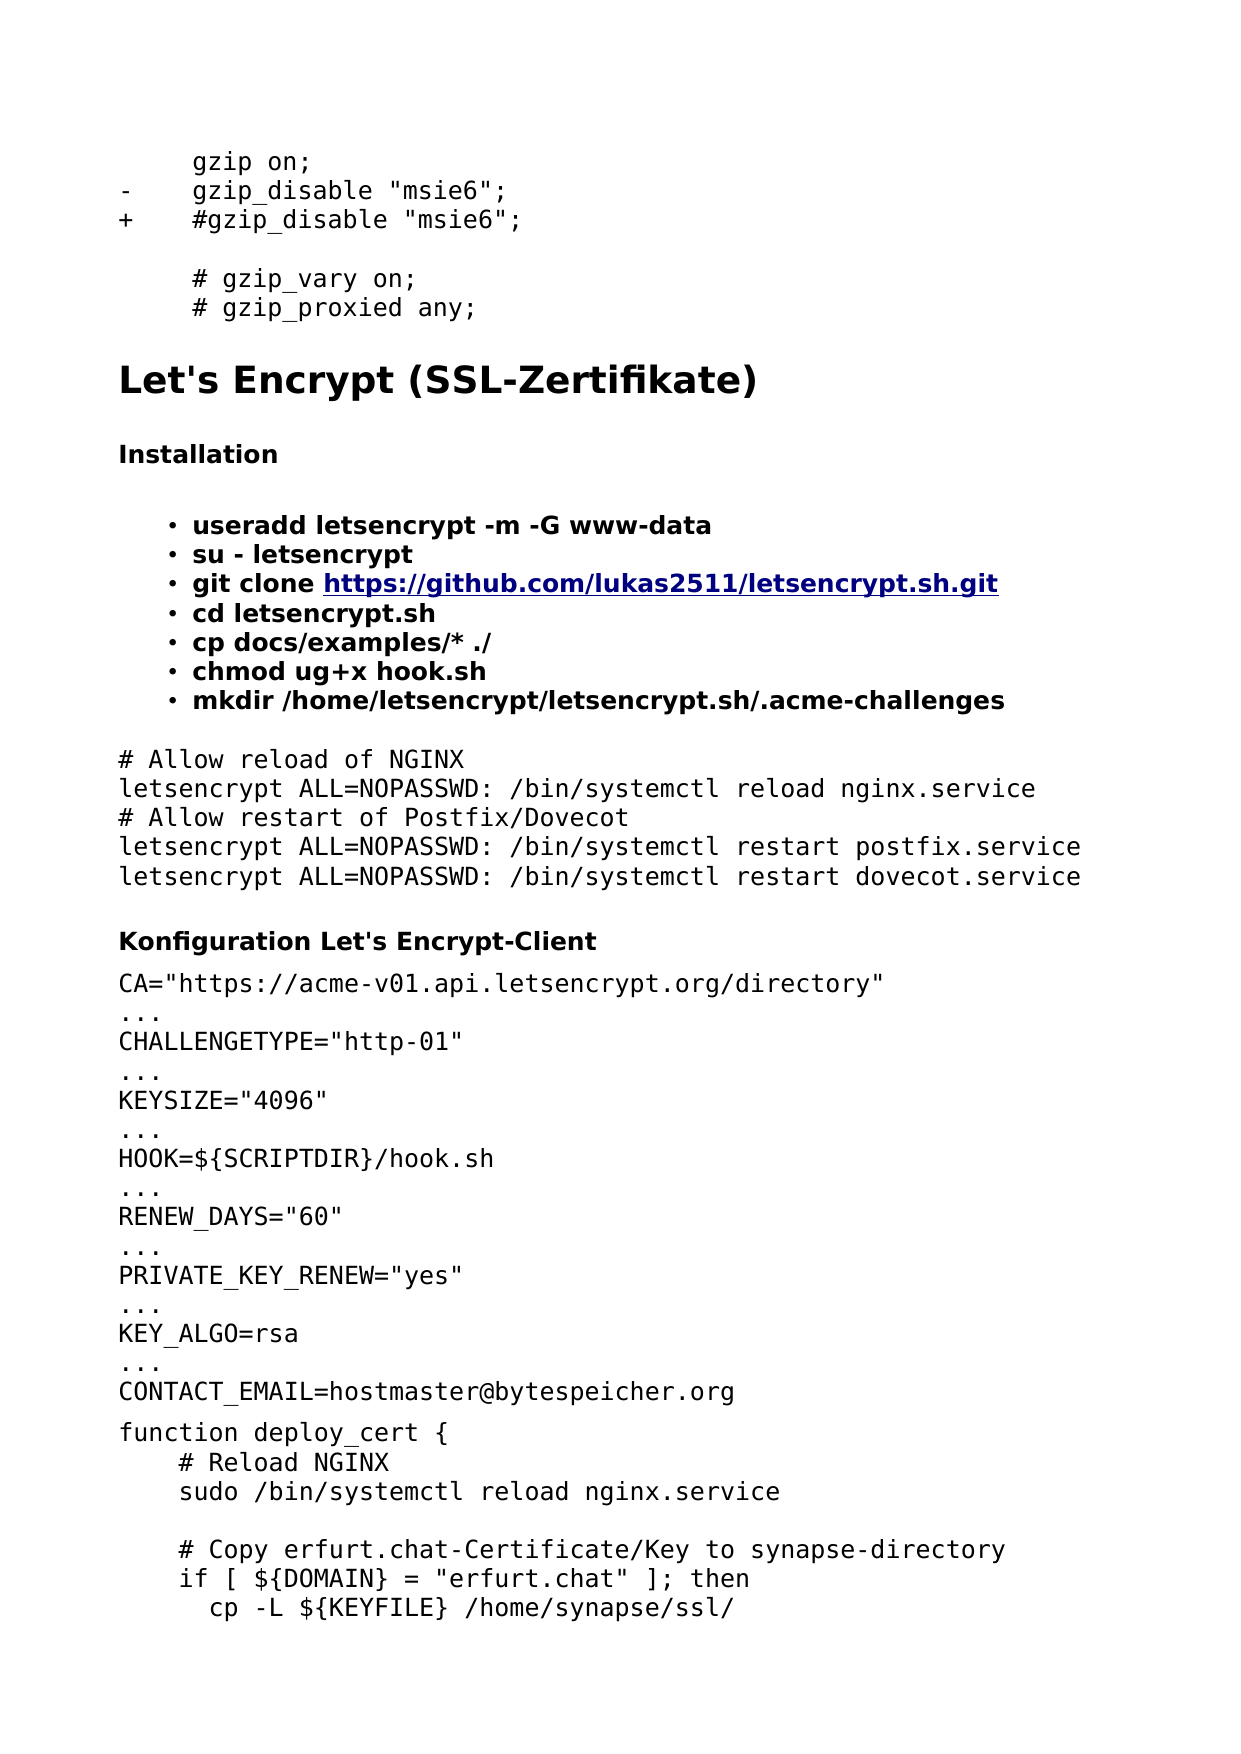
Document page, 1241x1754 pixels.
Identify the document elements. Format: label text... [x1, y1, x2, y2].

text CA="https://acme-v01.api.letsencrypt.org/directory" ... CHALLENGETYPE="http-01" ... KEYSIZE="4096" ... HOOK=${SCRIPTDIR}/hook.sh ... RENEW_DAYS="60" ... PRIVATE_KEY_RENEW="yes" ... KEY_ALGO=rsa ... CONTACT_EMAIL=hostmaster@bytespeicher.org [118, 969, 1122, 1407]
list mkdir /home/letsencrypt/letsencrypt.sh/.acme-challenges [177, 686, 1122, 716]
list useradd letsencrypt -m -G www-data [177, 511, 1122, 541]
text gzip on; - gzip_disable "msie6"; + #gzip_disable "msie6"; # gzip_vary on; # gzip_proxied any; [118, 118, 1122, 322]
list chmod ug+x hook.sh [177, 657, 1122, 686]
subtitle Installation [118, 440, 1122, 469]
list su - letsencrypt [177, 541, 1122, 570]
text # Allow reload of NGINX letsencrypt ALL=NOPASSWD: /bin/systemctl reload nginx.service # Allow restart of Postfix/Dovecot letsencrypt ALL=NOPASSWD: /bin/systemctl restart postfix.service letsencrypt ALL=NOPASSWD: /bin/systemctl restart dovecot.service [118, 745, 1122, 891]
subtitle Let's Encrypt (SSL-Zertifikate) [118, 359, 1122, 403]
list cp docs/examples/* ./ [177, 628, 1122, 657]
list git clone https://github.com/lukas2511/letsencrypt.sh.git [177, 570, 1122, 599]
text function deploy_cert { # Reload NGINX sudo /bin/systemctl reload nginx.service # Copy erfurt.chat-Certificate/Key to synapse-directory if [ ${DOMAIN} = "erfurt.chat" ]; then cp -L ${KEYFILE} /home/synapse/ssl/ [118, 1418, 1122, 1623]
list cd letsencrypt.sh [177, 599, 1122, 628]
subtitle Konfiguration Let's Encrypt-Client [118, 928, 1122, 957]
